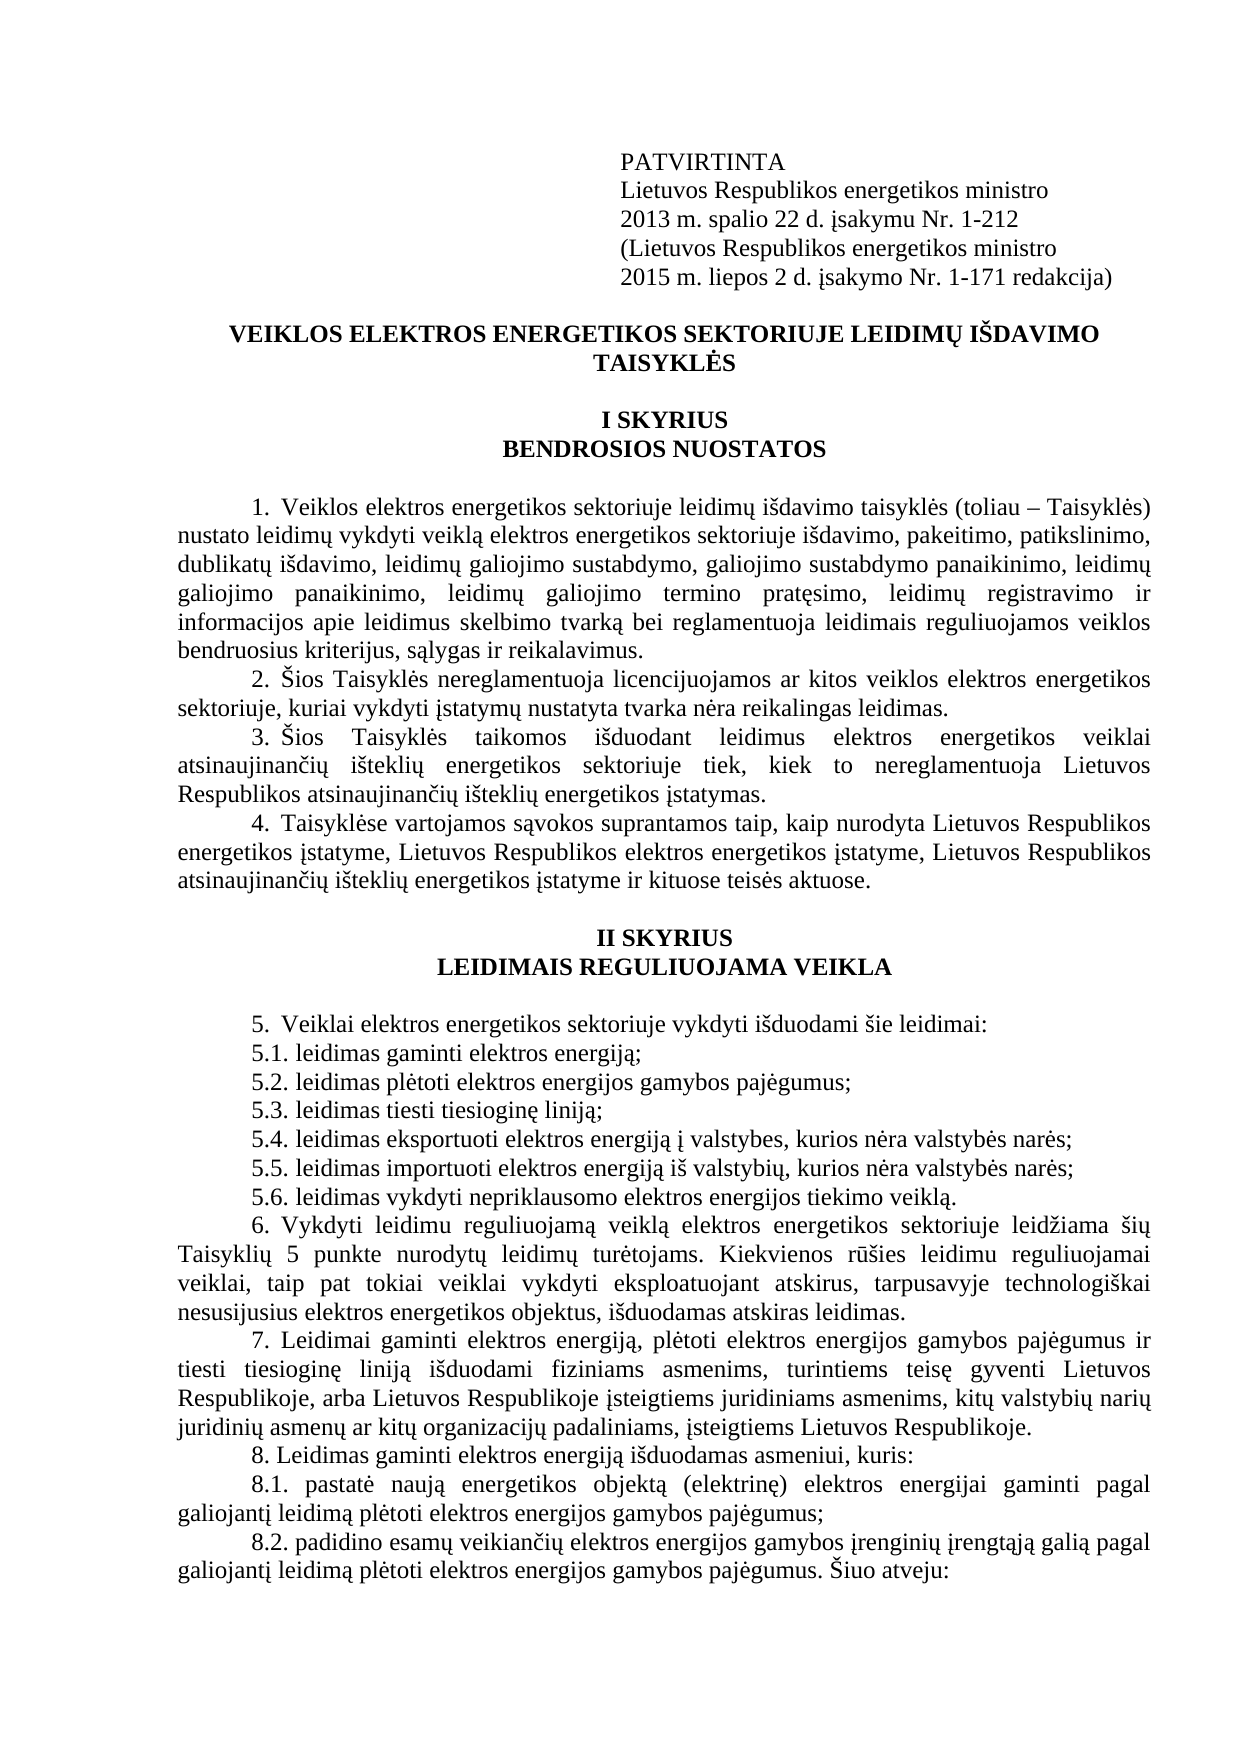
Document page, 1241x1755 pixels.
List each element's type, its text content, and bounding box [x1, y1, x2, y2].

text PATVIRTINTA [177, 147, 1152, 176]
text VEIKLOS ELEKTROS ENERGETIKOS SEKTORIUJE LEIDIMŲ IŠDAVIMO TAISYKLĖS [177, 319, 1152, 377]
text 4. Taisyklėse vartojamos sąvokos suprantamos taip, kaip nurodyta Lietuvos Respublikos energetikos įstatyme, Lietuvos Respublikos elektros energetikos įstatyme, Lietuvos Respublikos atsinaujinančių išteklių energetikos įstatyme ir kituose teisės aktuose. [177, 808, 1152, 894]
text Lietuvos Respublikos energetikos ministro [177, 176, 1152, 204]
text I SKYRIUS [177, 406, 1152, 434]
text 8.1. pastatė naują energetikos objektą (elektrinę) elektros energijai gaminti pagal galiojantį leidimą plėtoti elektros energijos gamybos pajėgumus; [177, 1469, 1152, 1527]
text 3. Šios Taisyklės taikomos išduodant leidimus elektros energetikos veiklai atsinaujinančių išteklių energetikos sektoriuje tiek, kiek to nereglamentuoja Lietuvos Respublikos atsinaujinančių išteklių energetikos įstatymas. [177, 722, 1152, 808]
text 7. Leidimai gaminti elektros energiją, plėtoti elektros energijos gamybos pajėgumus ir tiesti tiesioginę liniją išduodami fiziniams asmenims, turintiems teisę gyventi Lietuvos Respublikoje, arba Lietuvos Respublikoje įsteigtiems juridiniams asmenims, kitų valstybių narių juridinių asmenų ar kitų organizacijų padaliniams, įsteigtiems Lietuvos Respublikoje. [177, 1326, 1152, 1441]
text 5.5. leidimas importuoti elektros energiją iš valstybių, kurios nėra valstybės narės; [177, 1153, 1152, 1182]
text 2015 m. liepos 2 d. įsakymo Nr. 1-171 redakcija) [177, 262, 1152, 291]
text 2013 m. spalio 22 d. įsakymu Nr. 1-212 [177, 204, 1152, 233]
text 8.2. padidino esamų veikiančių elektros energijos gamybos įrenginių įrengtąją galią pagal galiojantį leidimą plėtoti elektros energijos gamybos pajėgumus. Šiuo atveju: [177, 1527, 1152, 1584]
text (Lietuvos Respublikos energetikos ministro [177, 233, 1152, 262]
text 8. Leidimas gaminti elektros energiją išduodamas asmeniui, kuris: [177, 1441, 1152, 1469]
text 5.1. leidimas gaminti elektros energiją; [177, 1038, 1152, 1067]
text II SKYRIUS [177, 923, 1152, 952]
text BENDROSIOS NUOSTATOS [177, 434, 1152, 463]
text 5.6. leidimas vykdyti nepriklausomo elektros energijos tiekimo veiklą. [177, 1182, 1152, 1211]
text 5.4. leidimas eksportuoti elektros energiją į valstybes, kurios nėra valstybės narės; [177, 1124, 1152, 1153]
text 2. Šios Taisyklės nereglamentuoja licencijuojamos ar kitos veiklos elektros energetikos sektoriuje, kuriai vykdyti įstatymų nustatyta tvarka nėra reikalingas leidimas. [177, 664, 1152, 722]
text 6. Vykdyti leidimu reguliuojamą veiklą elektros energetikos sektoriuje leidžiama šių Taisyklių 5 punkte nurodytų leidimų turėtojams. Kiekvienos rūšies leidimu reguliuojamai veiklai, taip pat tokiai veiklai vykdyti eksploatuojant atskirus, tarpusavyje technologiškai nesusijusius elektros energetikos objektus, išduodamas atskiras leidimas. [177, 1211, 1152, 1326]
text 5.3. leidimas tiesti tiesioginę liniją; [177, 1096, 1152, 1124]
text 1. Veiklos elektros energetikos sektoriuje leidimų išdavimo taisyklės (toliau – Taisyklės) nustato leidimų vykdyti veiklą elektros energetikos sektoriuje išdavimo, pakeitimo, patikslinimo, dublikatų išdavimo, leidimų galiojimo sustabdymo, galiojimo sustabdymo panaikinimo, leidimų galiojimo panaikinimo, leidimų galiojimo termino pratęsimo, leidimų registravimo ir informacijos apie leidimus skelbimo tvarką bei reglamentuoja leidimais reguliuojamos veiklos bendruosius kriterijus, sąlygas ir reikalavimus. [177, 492, 1152, 664]
text LEIDIMAIS REGULIUOJAMA VEIKLA [177, 952, 1152, 981]
text 5. Veiklai elektros energetikos sektoriuje vykdyti išduodami šie leidimai: [177, 1009, 1152, 1038]
text 5.2. leidimas plėtoti elektros energijos gamybos pajėgumus; [177, 1067, 1152, 1096]
